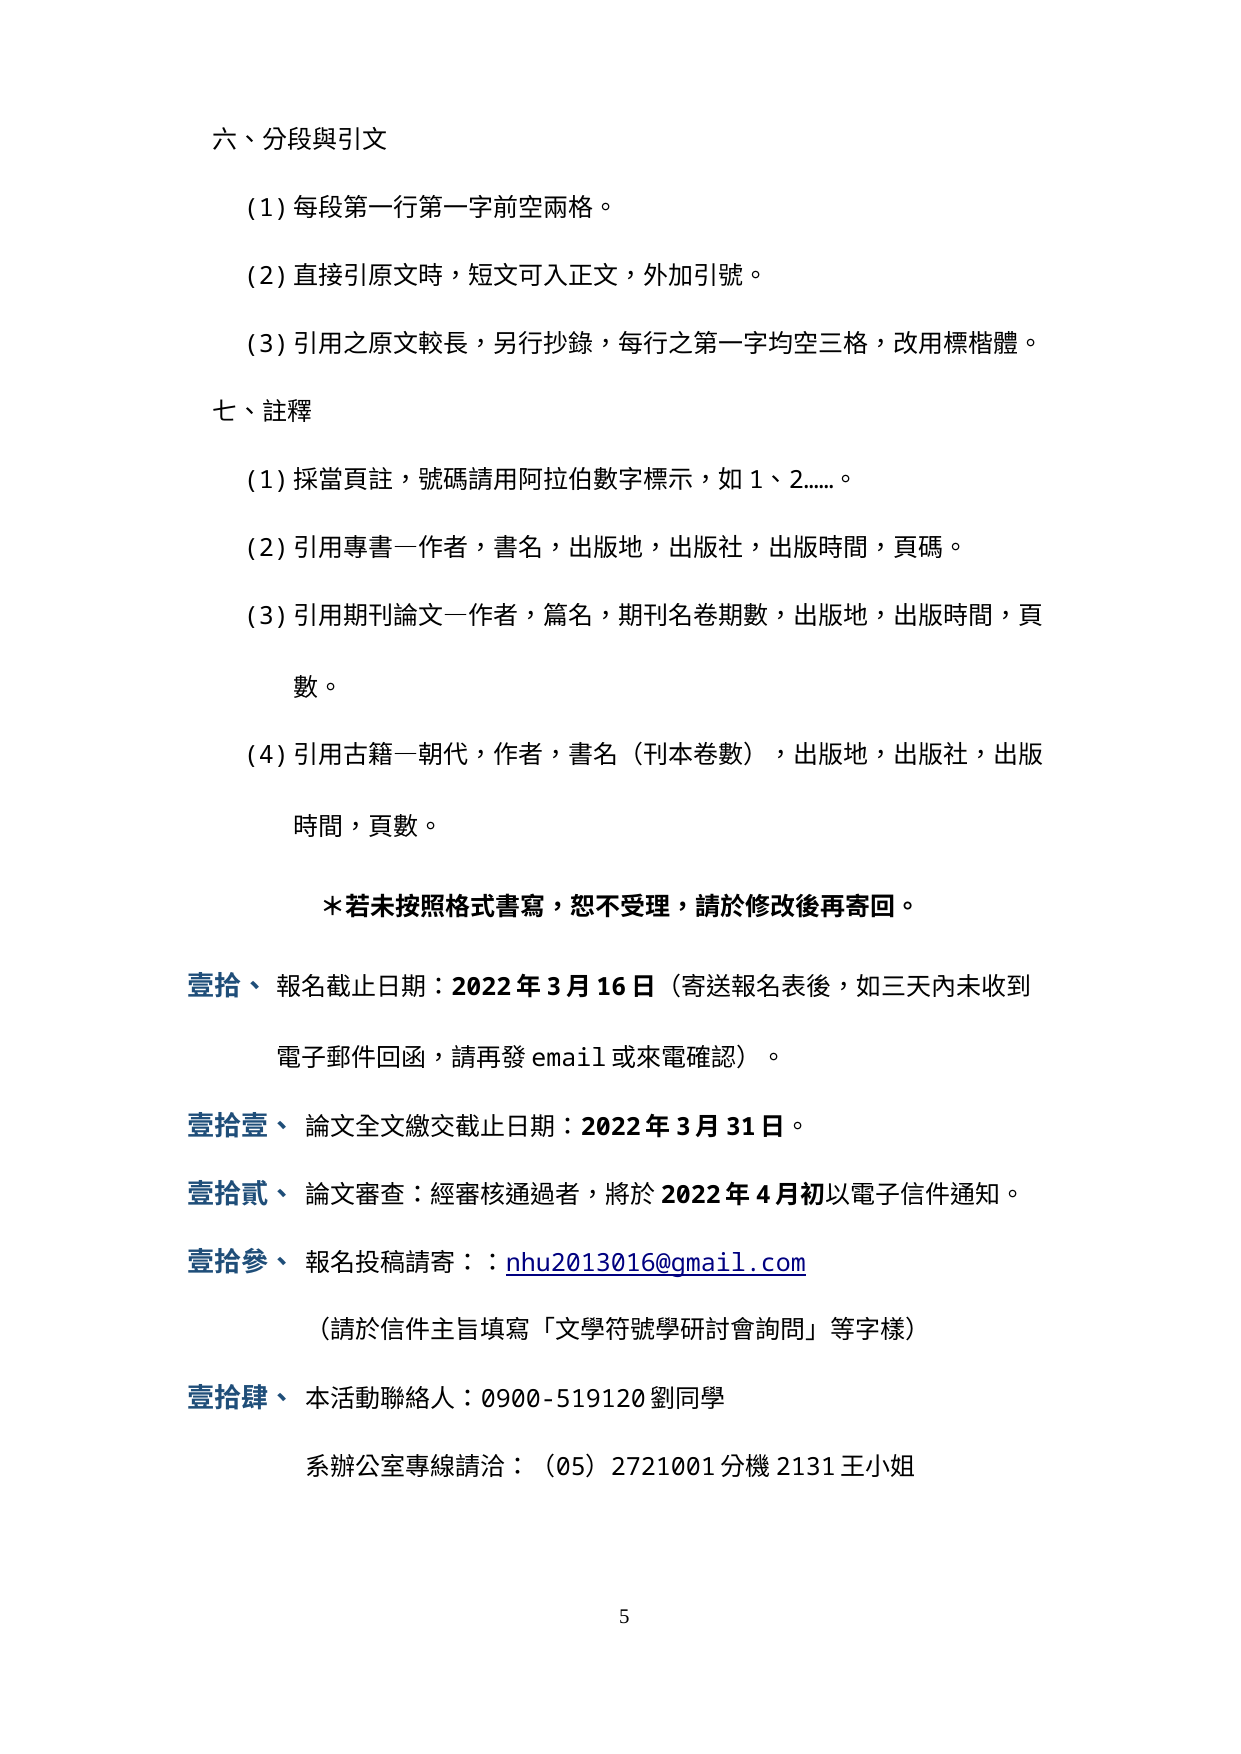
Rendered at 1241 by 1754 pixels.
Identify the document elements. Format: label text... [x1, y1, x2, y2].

text 七、註釋 [187, 368, 1053, 430]
list 引用古籍—朝代，作者，書名（刊本卷數），出版地，出版社，出版時間，頁數。 [244, 711, 1053, 846]
list 採當頁註，號碼請用阿拉伯數字標示，如1、2……。 [244, 436, 1053, 498]
list 直接引原文時，短文可入正文，外加引號。 [244, 232, 1053, 294]
list 引用期刊論文—作者，篇名，期刊名卷期數，出版地，出版時間，頁數。 [244, 572, 1053, 706]
list 報名截止日期：2022年3月16日（寄送報名表後，如三天內未收到電子郵件回函，請再發email或來電確認）。 [187, 942, 1053, 1076]
list 引用專書—作者，書名，出版地，出版社，出版時間，頁碼。 [244, 504, 1053, 566]
list 引用之原文較長，另行抄錄，每行之第一字均空三格，改用標楷體。 [244, 300, 1053, 362]
list 報名投稿請寄：：nhu2013016@gmail.com [187, 1218, 1053, 1281]
text （請於信件主旨填寫「文學符號學研討會詢問」等字樣） [306, 1286, 1053, 1349]
list 本活動聯絡人：0900-519120劉同學 [187, 1354, 1053, 1417]
list 論文全文繳交截止日期：2022年3月31日。 [187, 1081, 1053, 1144]
list 每段第一行第一字前空兩格。 [244, 164, 1053, 227]
text 系辦公室專線請洽：（05）2721001分機2131王小姐 [306, 1423, 1053, 1485]
text ＊若未按照格式書寫，恕不受理，請於修改後再寄回。 [187, 862, 1053, 925]
list 論文審查：經審核通過者，將於2022年4月初以電子信件通知。 [187, 1150, 1053, 1212]
text 六、分段與引文 [187, 96, 1053, 159]
